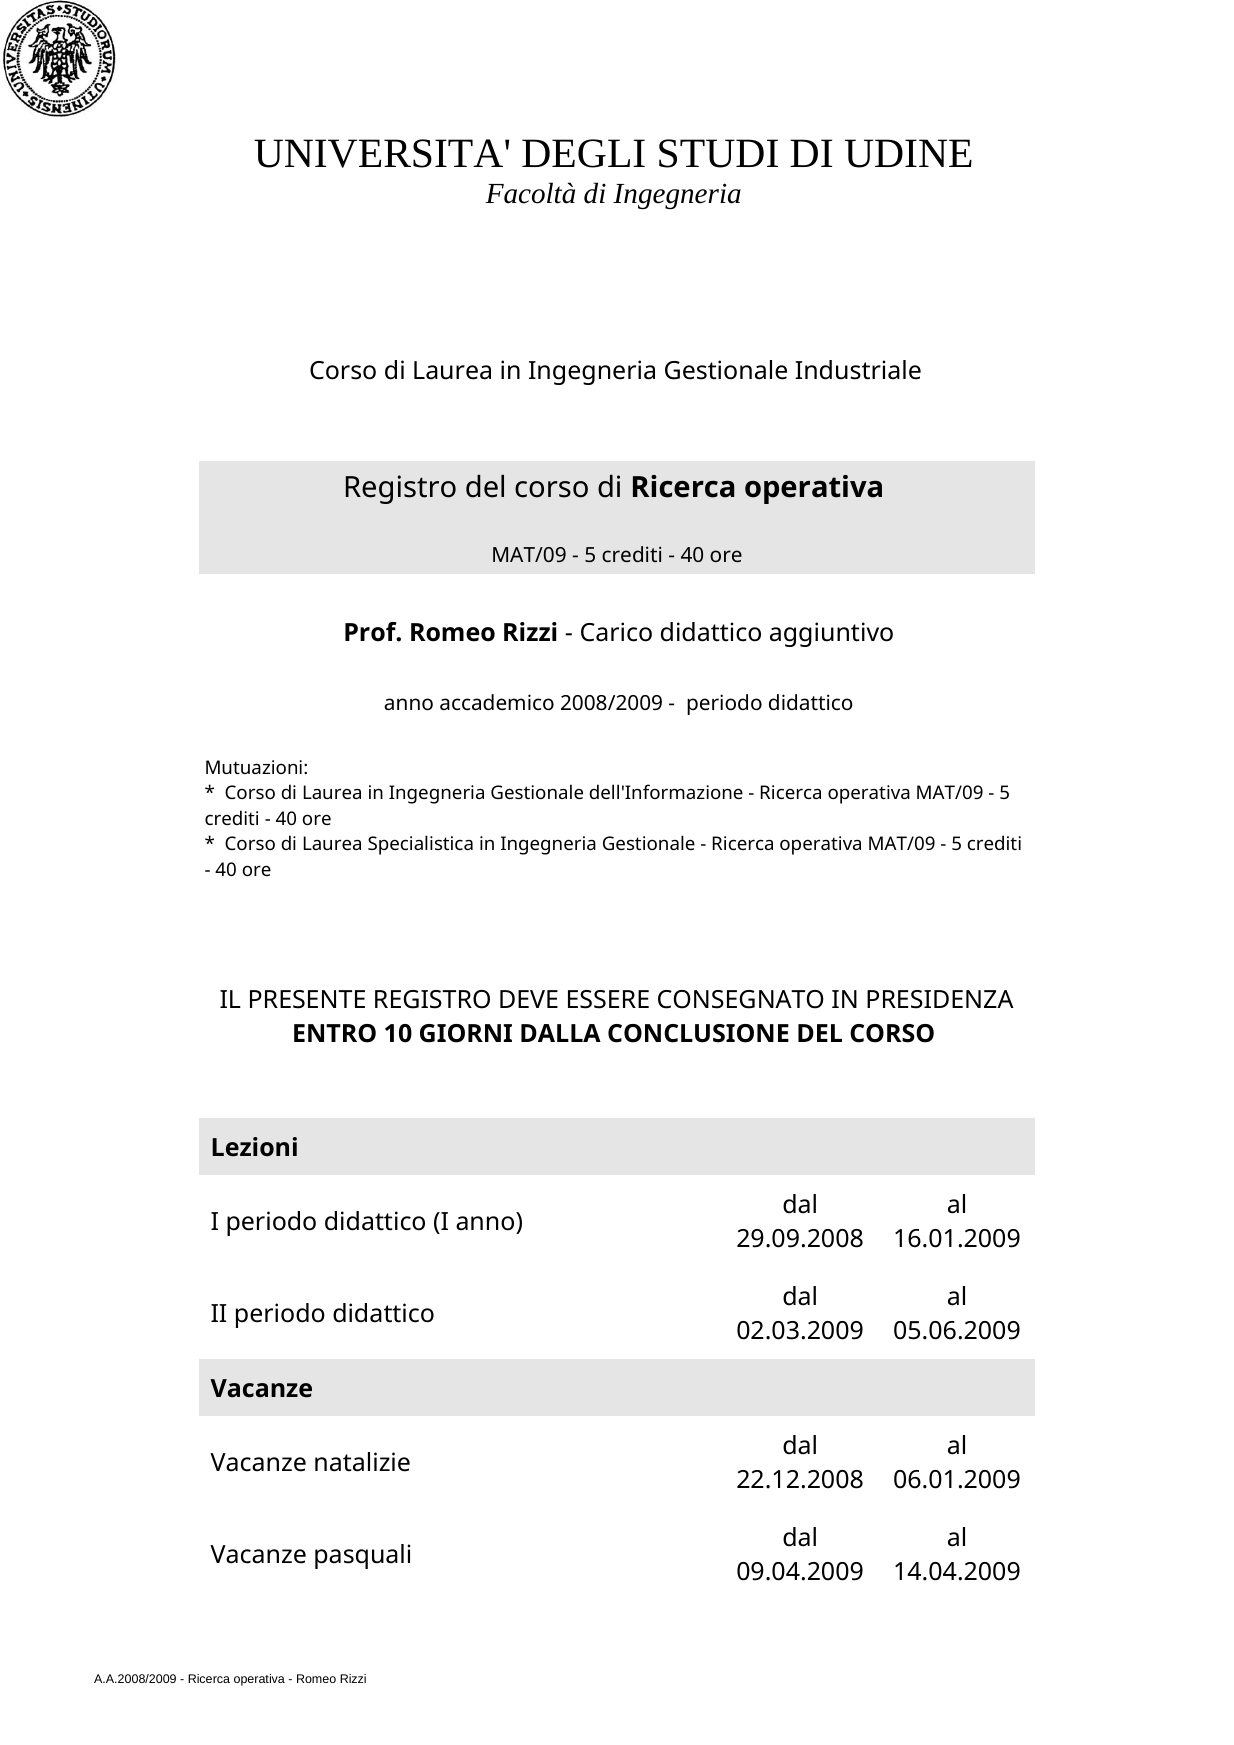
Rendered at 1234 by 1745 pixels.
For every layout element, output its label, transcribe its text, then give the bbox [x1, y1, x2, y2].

table_cell al 16.01.2009 [878, 1175, 1035, 1267]
table_header Lezioni [199, 1118, 1035, 1175]
text IL PRESENTE REGISTRO DEVE ESSERE CONSEGNATO IN PRESIDENZA [94, 981, 1140, 1015]
table_cell al 14.04.2009 [878, 1508, 1035, 1599]
table_cell [98, 1508, 198, 1599]
table_cell Mutuazioni: * Corso di Laurea in Ingegneria Gestionale dell'Informazione - Ricerca operativa MAT/09 - 5 crediti - 40 ore * Corso di Laurea Specialistica in Ingegneria Gestionale - Ricerca operativa MAT/09 - 5 crediti - 40 ore [199, 723, 1035, 913]
table_cell dal 02.03.2009 [721, 1267, 878, 1358]
text UNIVERSITA' DEGLI STUDI DI UDINE Facoltà di Ingegneria [94, 128, 1140, 347]
table_cell dal 29.09.2008 [721, 1175, 878, 1267]
table_cell Prof. Romeo Rizzi - Carico didattico aggiuntivo [98, 575, 1140, 654]
table_header [98, 1118, 198, 1175]
table_cell [1035, 1359, 1140, 1416]
table_cell [1035, 1508, 1140, 1599]
table_cell [98, 1175, 198, 1267]
table_cell [1035, 723, 1140, 913]
table_cell Vacanze natalizie [199, 1416, 721, 1508]
table_header Corso di Laurea in Ingegneria Gestionale Industriale [98, 347, 1140, 461]
table_cell Registro del corso di Ricerca operativa MAT/09 - 5 crediti - 40 ore [199, 461, 1035, 574]
table_cell Vacanze [199, 1359, 1035, 1416]
table_cell [98, 1416, 198, 1508]
table_cell [1035, 461, 1140, 574]
table_cell [98, 723, 198, 913]
table_cell dal 22.12.2008 [721, 1416, 878, 1508]
picture [0, 0, 118, 118]
table_cell al 06.01.2009 [878, 1416, 1035, 1508]
table_cell [1035, 1267, 1140, 1358]
table_cell [98, 1267, 198, 1358]
table_cell [1035, 1175, 1140, 1267]
table_cell anno accademico 2008/2009 - periodo didattico [98, 654, 1140, 723]
table_cell Vacanze pasquali [199, 1508, 721, 1599]
table_cell al 05.06.2009 [878, 1267, 1035, 1358]
table_cell II periodo didattico [199, 1267, 721, 1358]
table_cell [98, 461, 198, 574]
table_cell [1035, 1416, 1140, 1508]
table_cell [98, 1359, 198, 1416]
table_header [1035, 1118, 1140, 1175]
table_cell dal 09.04.2009 [721, 1508, 878, 1599]
table_cell I periodo didattico (I anno) [199, 1175, 721, 1267]
text ENTRO 10 GIORNI DALLA CONCLUSIONE DEL CORSO [94, 1015, 1140, 1117]
